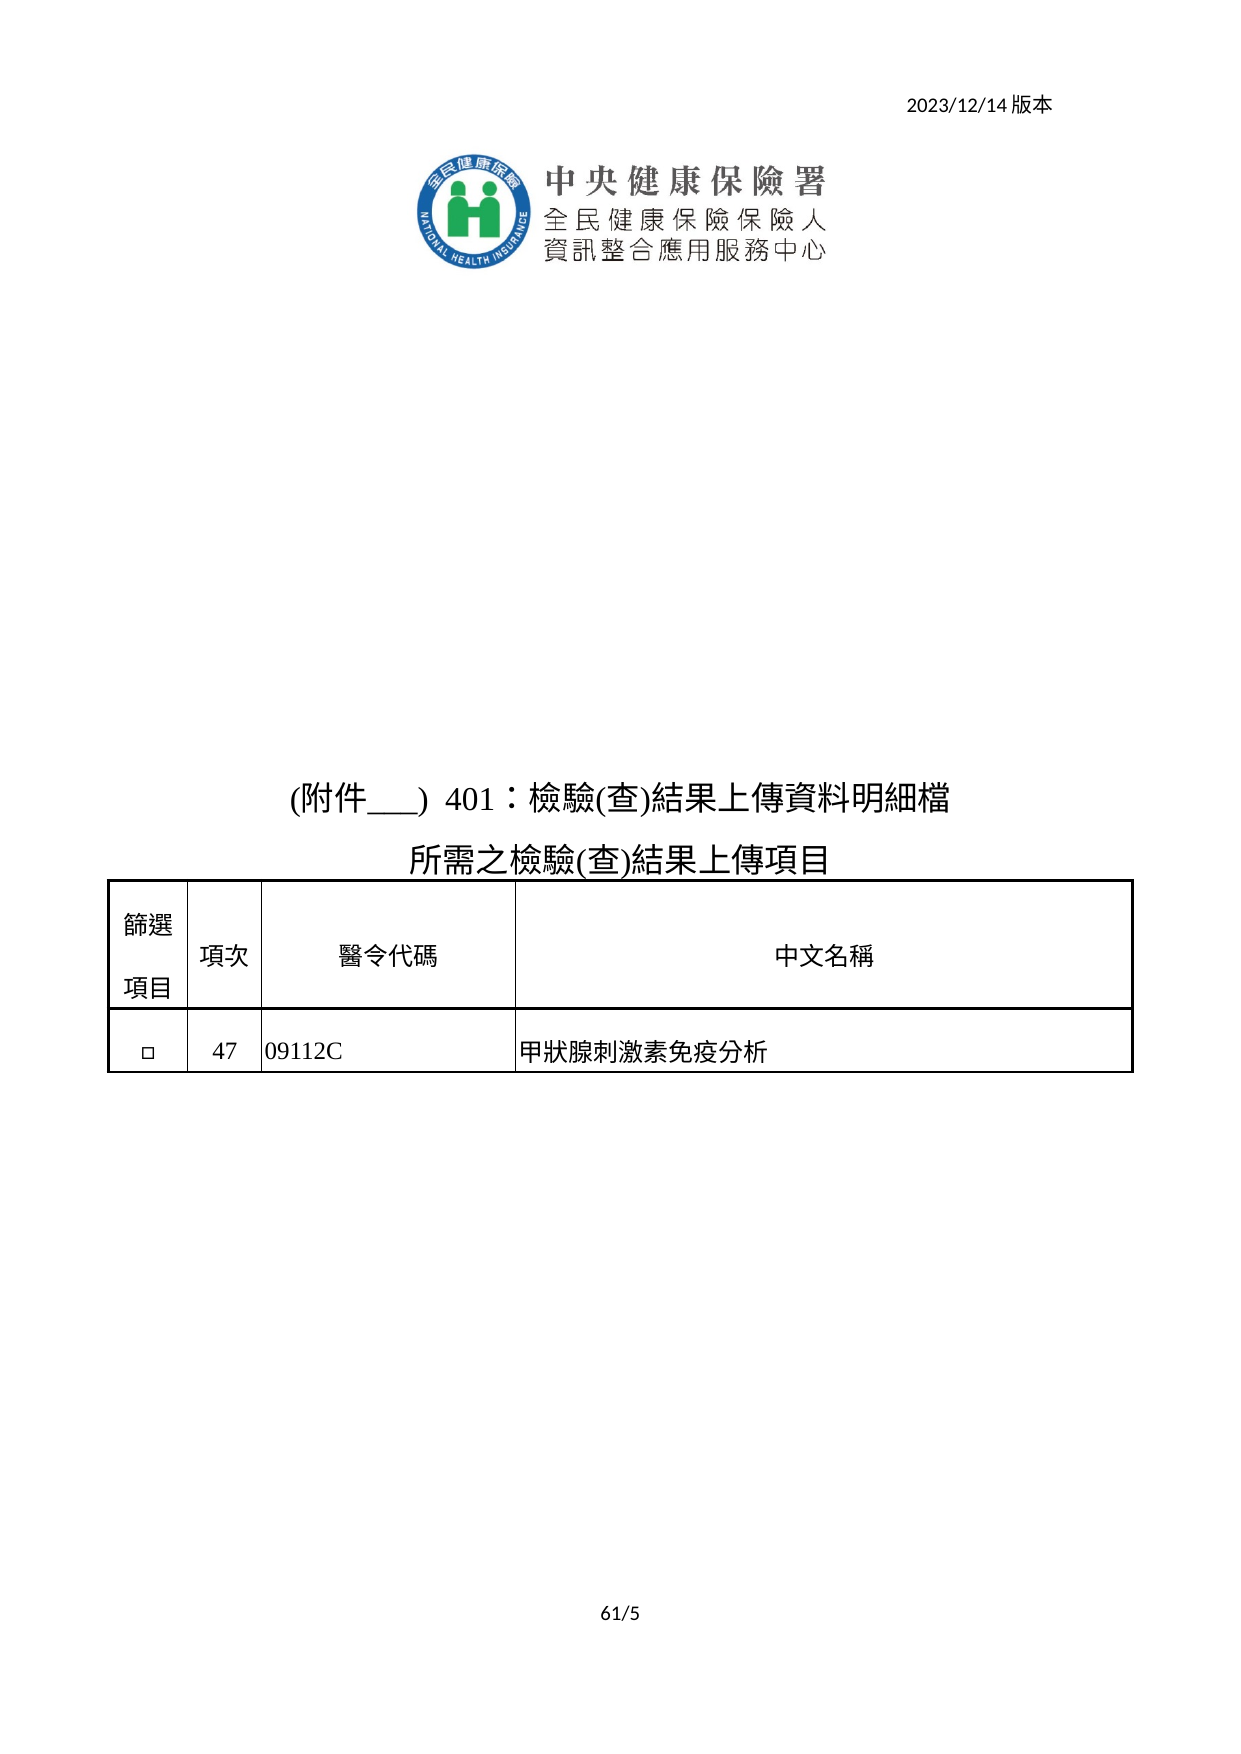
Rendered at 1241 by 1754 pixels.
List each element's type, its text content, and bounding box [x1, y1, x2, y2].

table_cell □ [110, 1010, 187, 1071]
table_cell 醫令代碼 [262, 882, 515, 1007]
table_header (附件___) 401：檢驗(查)結果上傳資料明細檔 所需之檢驗(查)結果上傳項目 [108, 754, 1132, 879]
table_cell 47 [188, 1010, 261, 1071]
table_cell 中文名稱 [516, 882, 1131, 1007]
table_cell 09112C [262, 1010, 515, 1071]
table_cell 篩選項目 [110, 882, 187, 1007]
table_cell 項次 [188, 882, 261, 1007]
table_cell 甲狀腺刺激素免疫分析 [516, 1010, 1131, 1071]
